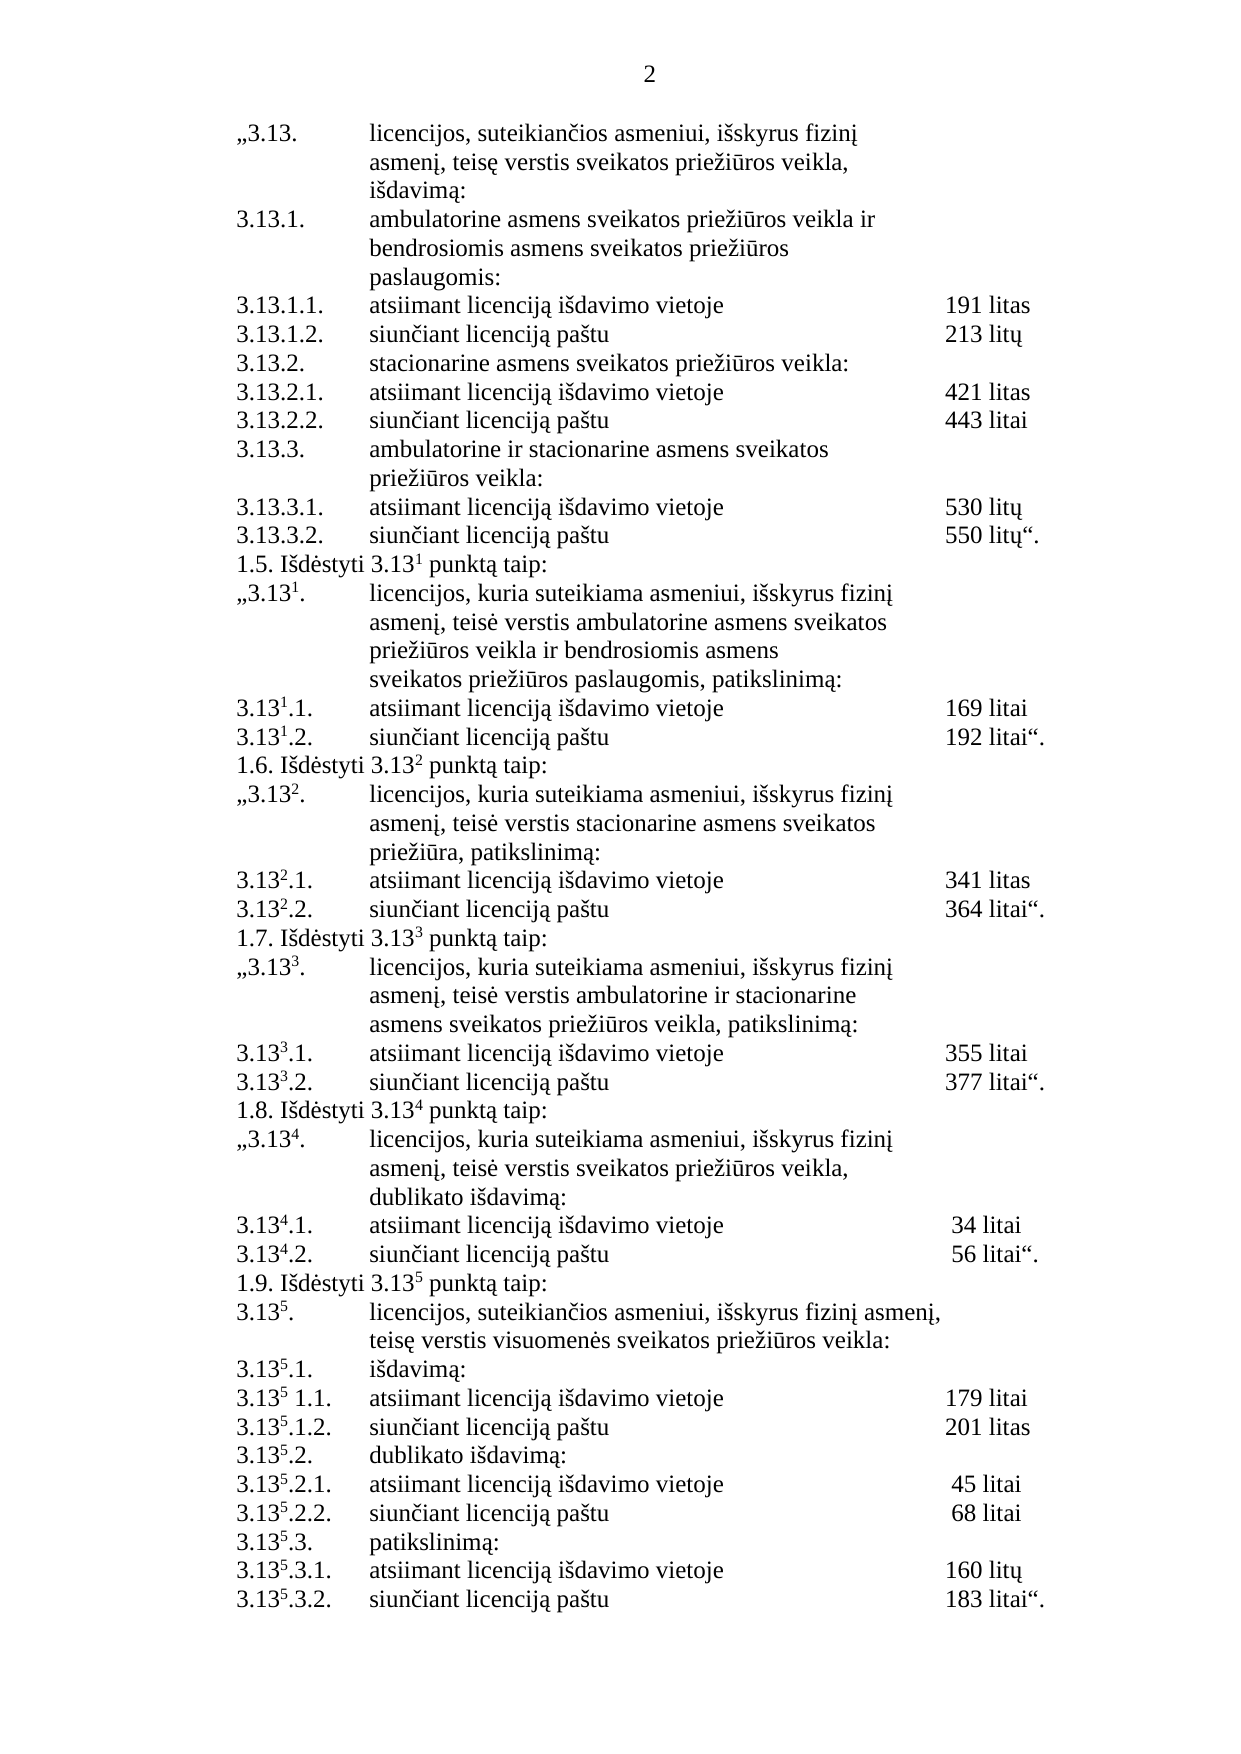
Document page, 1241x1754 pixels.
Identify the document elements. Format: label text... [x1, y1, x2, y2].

text 3.135. licencijos, suteikiančios asmeniui, išskyrus fizinį asmenį, [177, 1297, 1122, 1326]
text 3.13.1. ambulatorine asmens sveikatos priežiūros veikla ir [177, 204, 1122, 233]
text 3.131.1. atsiimant licenciją išdavimo vietoje 169 litai [177, 693, 1122, 722]
text 3.13.3.2. siunčiant licenciją paštu 550 litų“. [177, 521, 1122, 549]
text asmens sveikatos priežiūros veikla, patikslinimą: [177, 1009, 1122, 1038]
text 1.6. Išdėstyti 3.132 punktą taip: [177, 751, 1122, 779]
text 3.13.2.1. atsiimant licenciją išdavimo vietoje 421 litas [177, 377, 1122, 406]
text 3.131.2. siunčiant licenciją paštu 192 litai“. [177, 722, 1122, 751]
text asmenį, teisė verstis ambulatorine asmens sveikatos [177, 607, 1122, 636]
text bendrosiomis asmens sveikatos priežiūros [177, 233, 1122, 262]
text 3.13.1.1. atsiimant licenciją išdavimo vietoje 191 litas [177, 291, 1122, 319]
text 1.7. Išdėstyti 3.133 punktą taip: [177, 923, 1122, 952]
text 3.133.1. atsiimant licenciją išdavimo vietoje 355 litai [177, 1038, 1122, 1067]
text 3.135.3.2. siunčiant licenciją paštu 183 litai“. [177, 1584, 1122, 1613]
text teisę verstis visuomenės sveikatos priežiūros veikla: [177, 1326, 1122, 1354]
text 3.135.3. patikslinimą: [177, 1527, 1122, 1556]
text 3.13.3.1. atsiimant licenciją išdavimo vietoje 530 litų [177, 492, 1122, 521]
text 3.13.2.2. siunčiant licenciją paštu 443 litai [177, 406, 1122, 434]
text „3.132. licencijos, kuria suteikiama asmeniui, išskyrus fizinį [177, 779, 1122, 808]
text 3.134.1. atsiimant licenciją išdavimo vietoje 34 litai [177, 1211, 1122, 1239]
text paslaugomis: [177, 262, 1122, 291]
text asmenį, teisė verstis stacionarine asmens sveikatos [177, 808, 1122, 837]
text 3.134.2. siunčiant licenciją paštu 56 litai“. [177, 1239, 1122, 1268]
text asmenį, teisė verstis sveikatos priežiūros veikla, [177, 1153, 1122, 1182]
text 3.133.2. siunčiant licenciją paštu 377 litai“. [177, 1067, 1122, 1096]
text „3.134. licencijos, kuria suteikiama asmeniui, išskyrus fizinį [177, 1124, 1122, 1153]
text 3.135.1.2. siunčiant licenciją paštu 201 litas [177, 1412, 1122, 1441]
text 3.135.2.2. siunčiant licenciją paštu 68 litai [177, 1498, 1122, 1527]
text „3.133. licencijos, kuria suteikiama asmeniui, išskyrus fizinį [177, 952, 1122, 981]
text 3.13.3. ambulatorine ir stacionarine asmens sveikatos [177, 434, 1122, 463]
text 3.135 1.1. atsiimant licenciją išdavimo vietoje 179 litai [177, 1383, 1122, 1412]
text 1.8. Išdėstyti 3.134 punktą taip: [177, 1096, 1122, 1124]
text priežiūros veikla ir bendrosiomis asmens [177, 636, 1122, 664]
text išdavimą: [177, 176, 1122, 204]
text 1.9. Išdėstyti 3.135 punktą taip: [177, 1268, 1122, 1297]
text 3.135.2.1. atsiimant licenciją išdavimo vietoje 45 litai [177, 1469, 1122, 1498]
text 3.135.2. dublikato išdavimą: [177, 1441, 1122, 1469]
text 3.132.1. atsiimant licenciją išdavimo vietoje 341 litas [177, 866, 1122, 894]
text 3.13.1.2. siunčiant licenciją paštu 213 litų [177, 319, 1122, 348]
text „3.131. licencijos, kuria suteikiama asmeniui, išskyrus fizinį [177, 578, 1122, 607]
text „3.13. licencijos, suteikiančios asmeniui, išskyrus fizinį [177, 118, 1122, 147]
text 3.132.2. siunčiant licenciją paštu 364 litai“. [177, 894, 1122, 923]
text sveikatos priežiūros paslaugomis, patikslinimą: [177, 664, 1122, 693]
text 3.135.1. išdavimą: [177, 1354, 1122, 1383]
text priežiūros veikla: [177, 463, 1122, 492]
text priežiūra, patikslinimą: [177, 837, 1122, 866]
text 1.5. Išdėstyti 3.131 punktą taip: [177, 549, 1122, 578]
text asmenį, teisė verstis ambulatorine ir stacionarine [177, 981, 1122, 1009]
text asmenį, teisę verstis sveikatos priežiūros veikla, [177, 147, 1122, 176]
text 3.13.2. stacionarine asmens sveikatos priežiūros veikla: [177, 348, 1122, 377]
text 3.135.3.1. atsiimant licenciją išdavimo vietoje 160 litų [177, 1556, 1122, 1584]
text dublikato išdavimą: [177, 1182, 1122, 1211]
